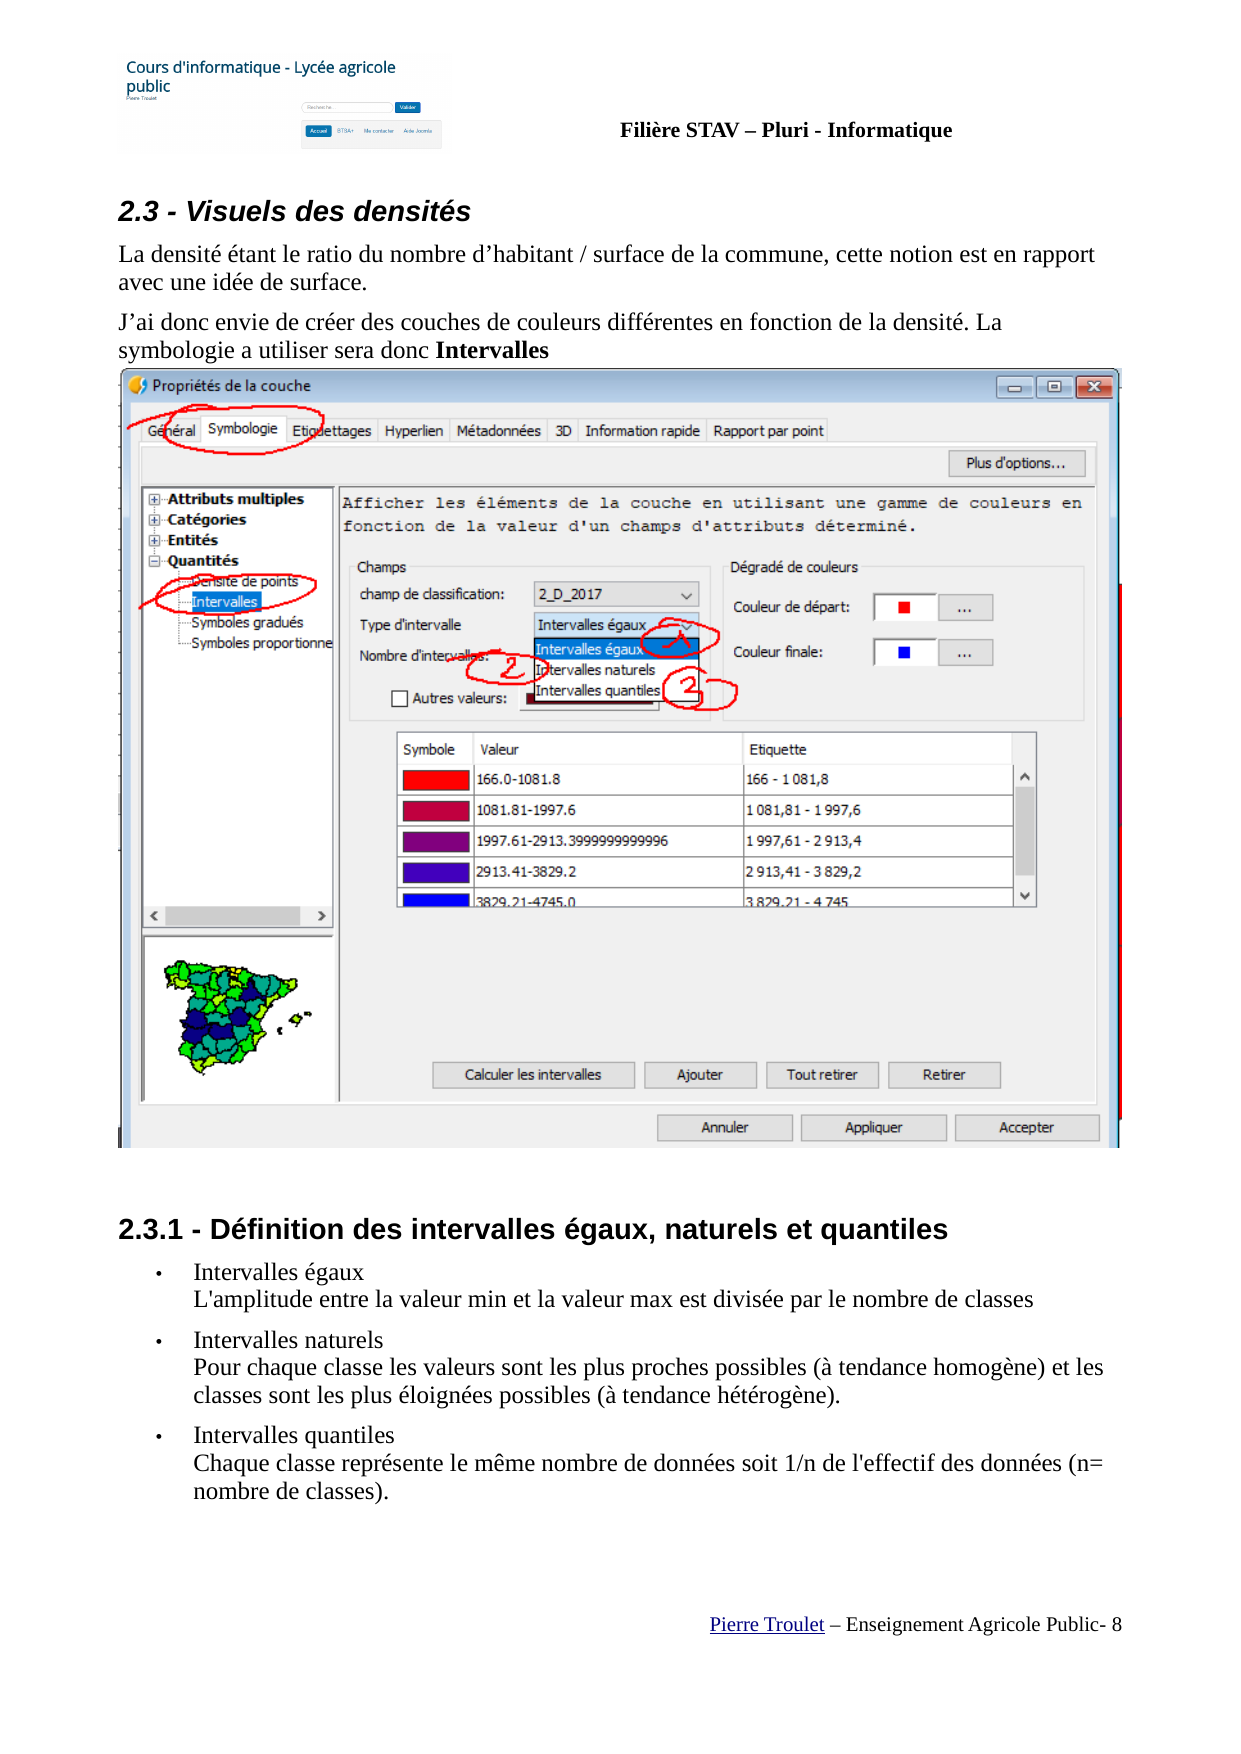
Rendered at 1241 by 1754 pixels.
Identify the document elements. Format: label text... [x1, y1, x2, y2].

picture [118, 368, 1122, 1148]
text J’ai donc envie de créer des couches de couleurs différentes en fonction de la densité. La symbologie a utiliser sera donc Intervalles [118, 308, 1122, 363]
subtitle Visuels des densités [118, 195, 1122, 228]
list Intervalles quantiles Chaque classe représente le même nombre de données soit 1/n de l'effectif des données (n= nombre de classes). [156, 1421, 1122, 1504]
list Intervalles égaux L'amplitude entre la valeur min et la valeur max est divisée par le nombre de classes [156, 1258, 1122, 1313]
text La densité étant le ratio du nombre d’habitant / surface de la commune, cette notion est en rapport avec une idée de surface. [118, 240, 1122, 296]
picture [116, 53, 453, 154]
list Intervalles naturels Pour chaque classe les valeurs sont les plus proches possibles (à tendance homogène) et les classes sont les plus éloignées possibles (à tendance hétérogène). [156, 1326, 1122, 1409]
subtitle Définition des intervalles égaux, naturels et quantiles [118, 1213, 1122, 1245]
